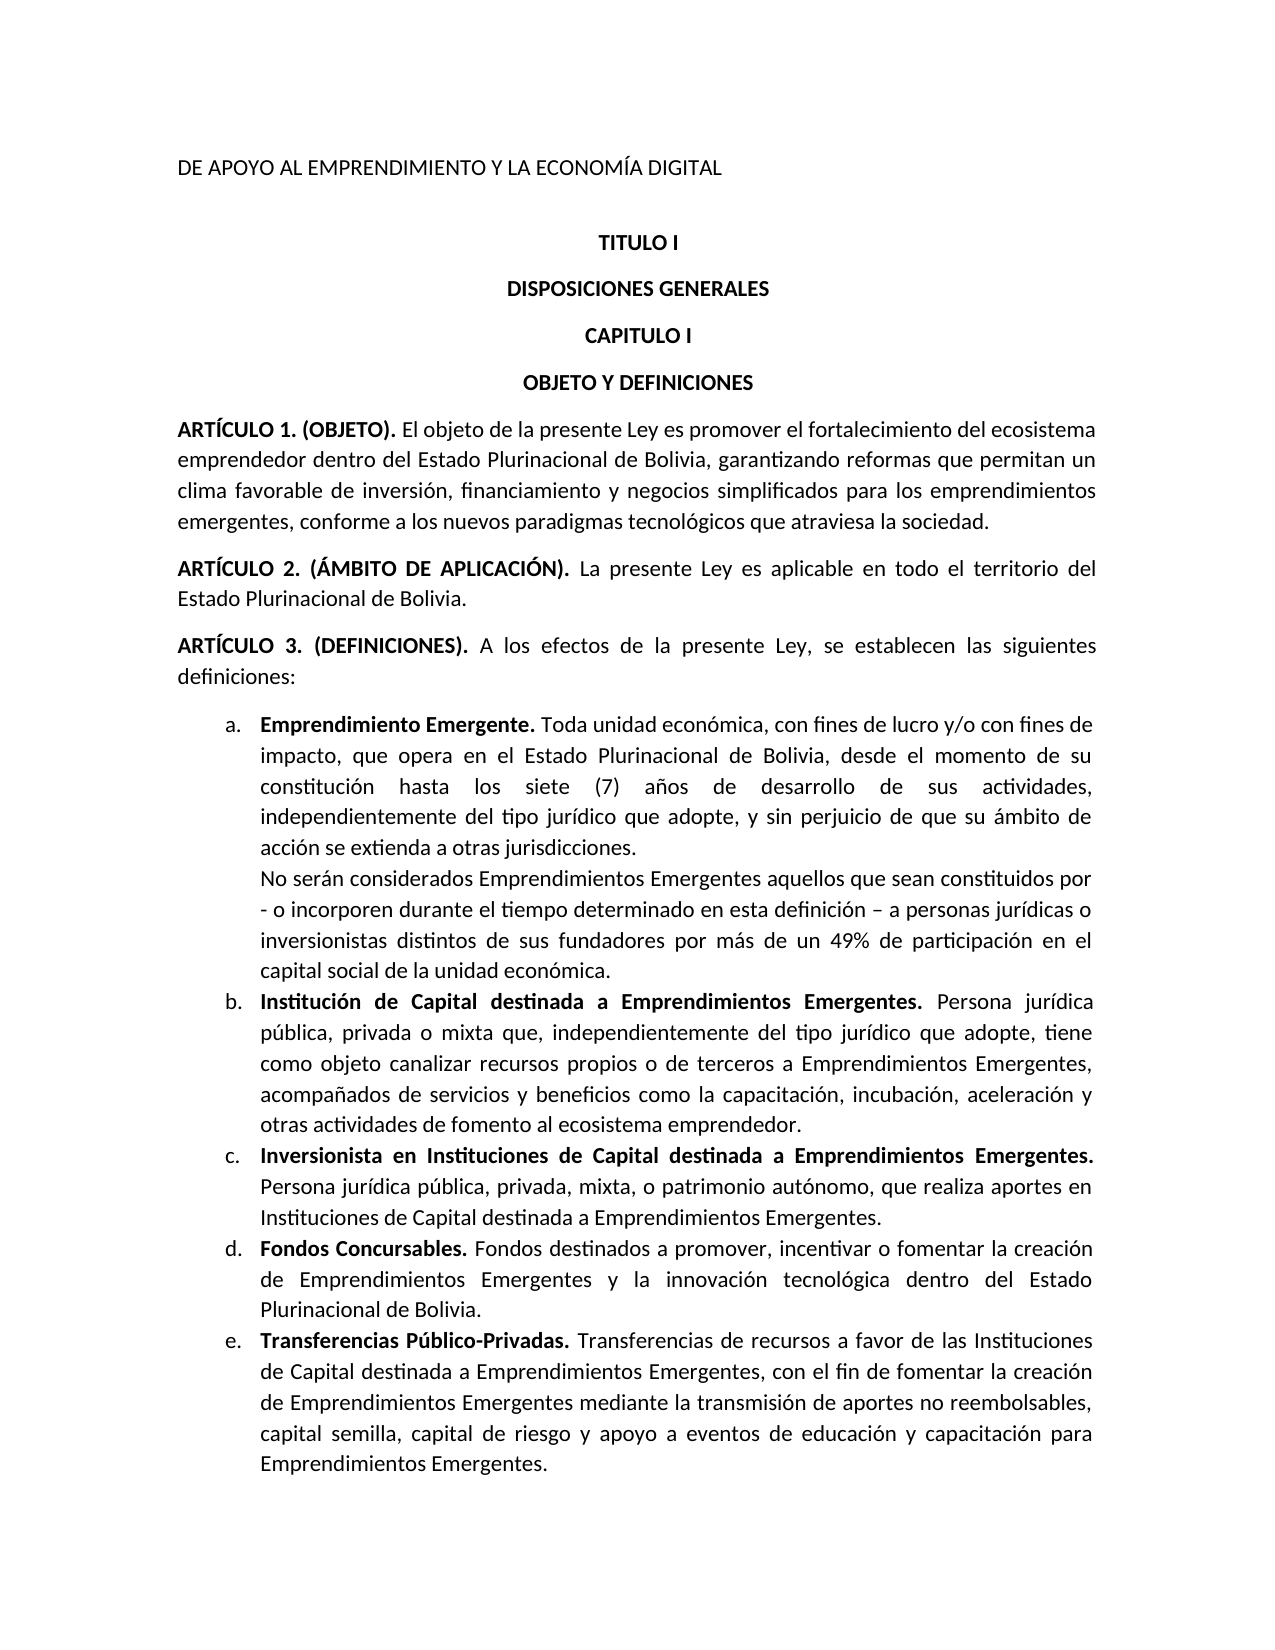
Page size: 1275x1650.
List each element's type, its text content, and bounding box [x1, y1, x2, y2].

text DE APOYO AL EMPRENDIMIENTO Y LA ECONOMÍA DIGITAL [177, 153, 1098, 181]
text CAPITULO I [248, 321, 1029, 349]
text TITULO I [248, 228, 1029, 256]
list No serán considerados Emprendimientos Emergentes aquellos que sean constituidos por - o incorporen durante el tiempo determinado en esta definición – a personas jurídicas o inversionistas distintos de sus fundadores por más de un 49% de participación en el capital social de la unidad económica. [225, 864, 1094, 984]
text ARTÍCULO 1. (OBJETO). El objeto de la presente Ley es promover el fortalecimiento del ecosistema emprendedor dentro del Estado Plurinacional de Bolivia, garantizando reformas que permitan un clima favorable de inversión, financiamiento y negocios simplificados para los emprendimientos emergentes, conforme a los nuevos paradigmas tecnológicos que atraviesa la sociedad. [177, 415, 1098, 535]
list Inversionista en Instituciones de Capital destinada a Emprendimientos Emergentes. Persona jurídica pública, privada, mixta, o patrimonio autónomo, que realiza aportes en Instituciones de Capital destinada a Emprendimientos Emergentes. [225, 1141, 1094, 1231]
list Emprendimiento Emergente. Toda unidad económica, con fines de lucro y/o con fines de impacto, que opera en el Estado Plurinacional de Bolivia, desde el momento de su constitución hasta los siete (7) años de desarrollo de sus actividades, independientemente del tipo jurídico que adopte, y sin perjuicio de que su ámbito de acción se extienda a otras jurisdicciones. [225, 710, 1094, 861]
text ARTÍCULO 2. (ÁMBITO DE APLICACIÓN). La presente Ley es aplicable en todo el territorio del Estado Plurinacional de Bolivia. [177, 554, 1098, 612]
list Fondos Concursables. Fondos destinados a promover, incentivar o fomentar la creación de Emprendimientos Emergentes y la innovación tecnológica dentro del Estado Plurinacional de Bolivia. [225, 1234, 1094, 1323]
subtitle OBJETO Y DEFINICIONES [248, 368, 1028, 396]
list Transferencias Público-Privadas. Transferencias de recursos a favor de las Instituciones de Capital destinada a Emprendimientos Emergentes, con el fin de fomentar la creación de Emprendimientos Emergentes mediante la transmisión de aportes no reembolsables, capital semilla, capital de riesgo y apoyo a eventos de educación y capacitación para Emprendimientos Emergentes. [225, 1326, 1094, 1477]
list Institución de Capital destinada a Emprendimientos Emergentes. Persona jurídica pública, privada o mixta que, independientemente del tipo jurídico que adopte, tiene como objeto canalizar recursos propios o de terceros a Emprendimientos Emergentes, acompañados de servicios y beneficios como la capacitación, incubación, aceleración y otras actividades de fomento al ecosistema emprendedor. [225, 987, 1094, 1138]
text DISPOSICIONES GENERALES [248, 274, 1028, 302]
text ARTÍCULO 3. (DEFINICIONES). A los efectos de la presente Ley, se establecen las siguientes definiciones: [177, 631, 1098, 690]
